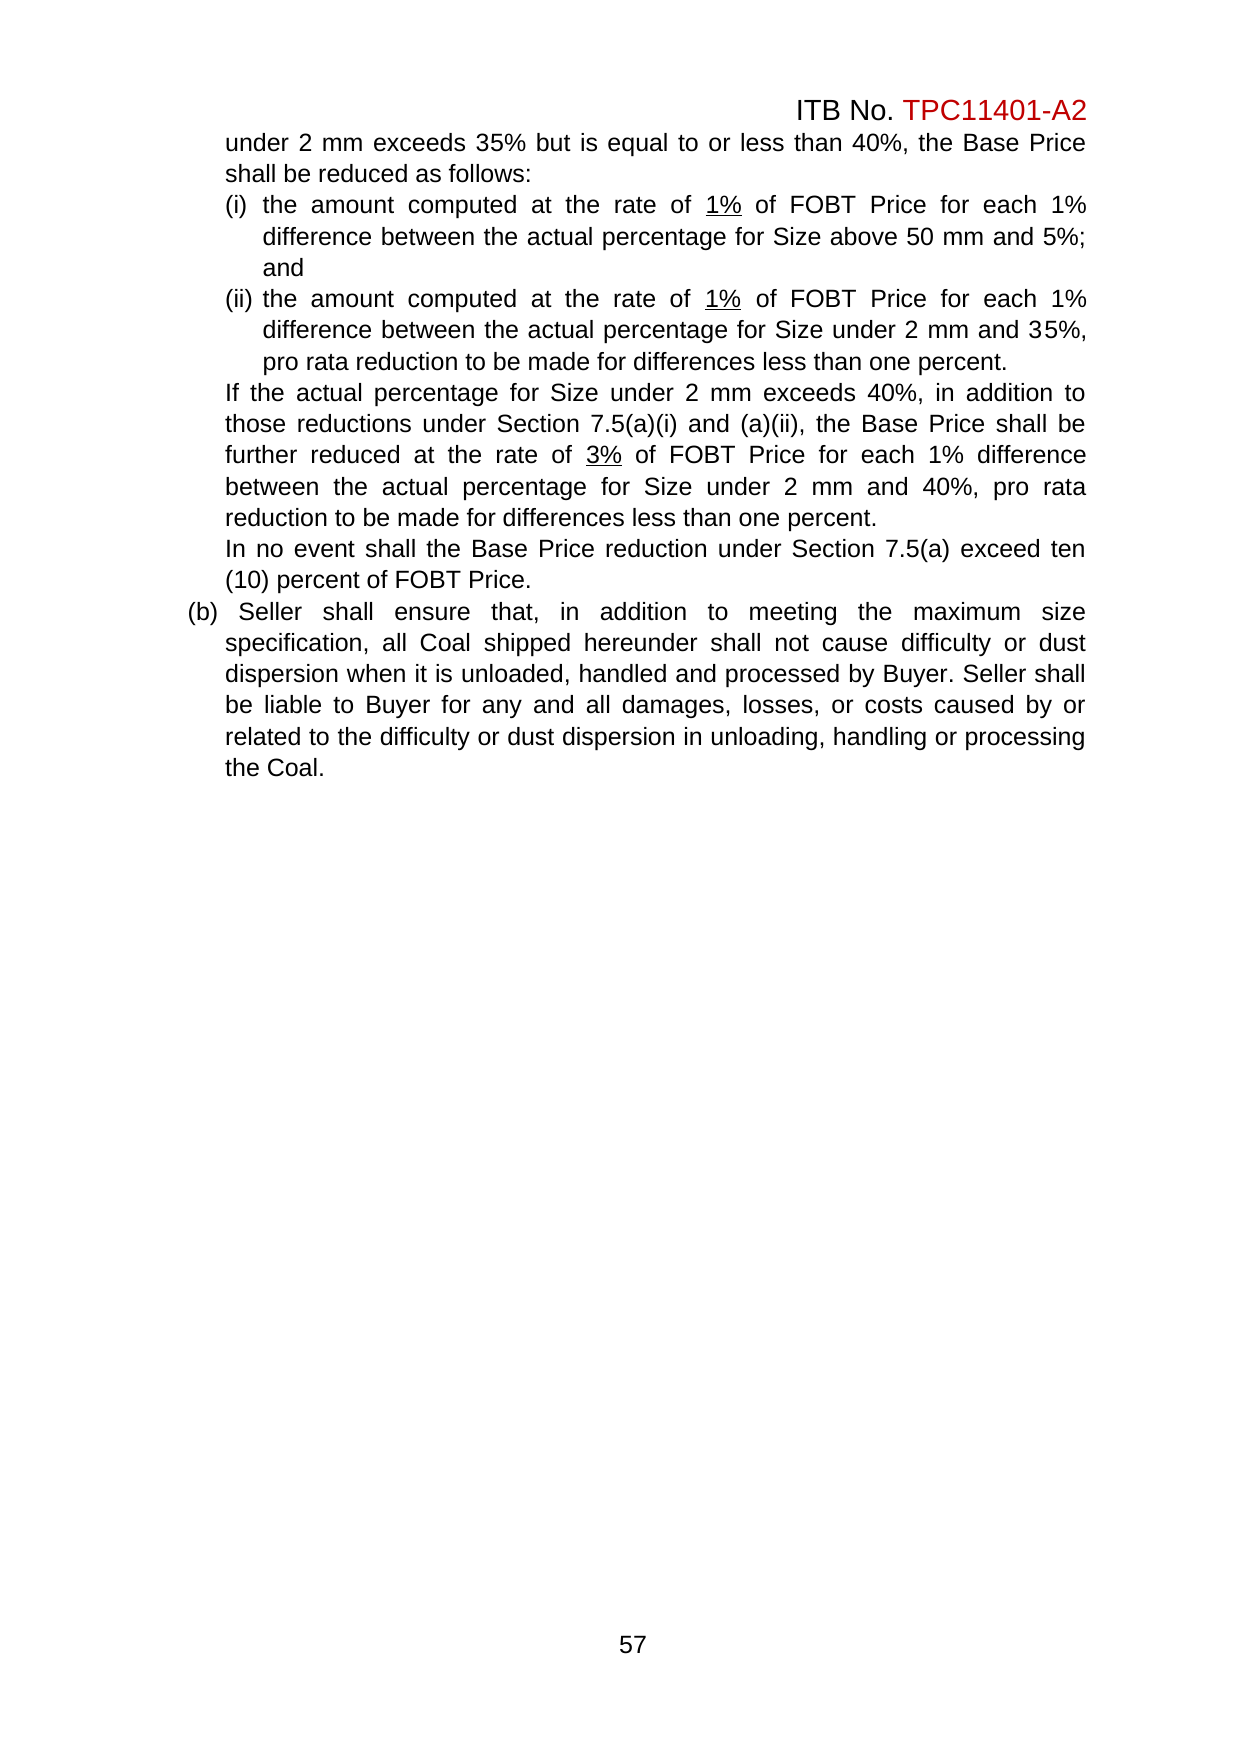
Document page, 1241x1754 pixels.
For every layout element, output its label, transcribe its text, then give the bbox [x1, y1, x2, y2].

text In no event shall the Base Price reduction under Section 7.5(a) exceed ten (10) percent of FOBT Price. [225, 532, 1087, 595]
text (ii) the amount computed at the rate of 1% of FOBT Price for each 1% difference between the actual percentage for Size under 2 mm and 35%, pro rata reduction to be made for differences less than one percent. [225, 282, 1087, 376]
text under 2 mm exceeds 35% but is equal to or less than 40%, the Base Price shall be reduced as follows: [187, 126, 1087, 189]
text If the actual percentage for Size under 2 mm exceeds 40%, in addition to those reductions under Section 7.5(a)(i) and (a)(ii), the Base Price shall be further reduced at the rate of 3% of FOBT Price for each 1% difference between the actual percentage for Size under 2 mm and 40%, pro rata reduction to be made for differences less than one percent. [225, 376, 1087, 532]
text (b) Seller shall ensure that, in addition to meeting the maximum size specification, all Coal shipped hereunder shall not cause difficulty or dust dispersion when it is unloaded, handled and processed by Buyer. Seller shall be liable to Buyer for any and all damages, losses, or costs caused by or related to the difficulty or dust dispersion in unloading, handling or processing the Coal. [187, 595, 1087, 782]
text (i) the amount computed at the rate of 1% of FOBT Price for each 1% difference between the actual percentage for Size above 50 mm and 5%; and [225, 189, 1087, 282]
